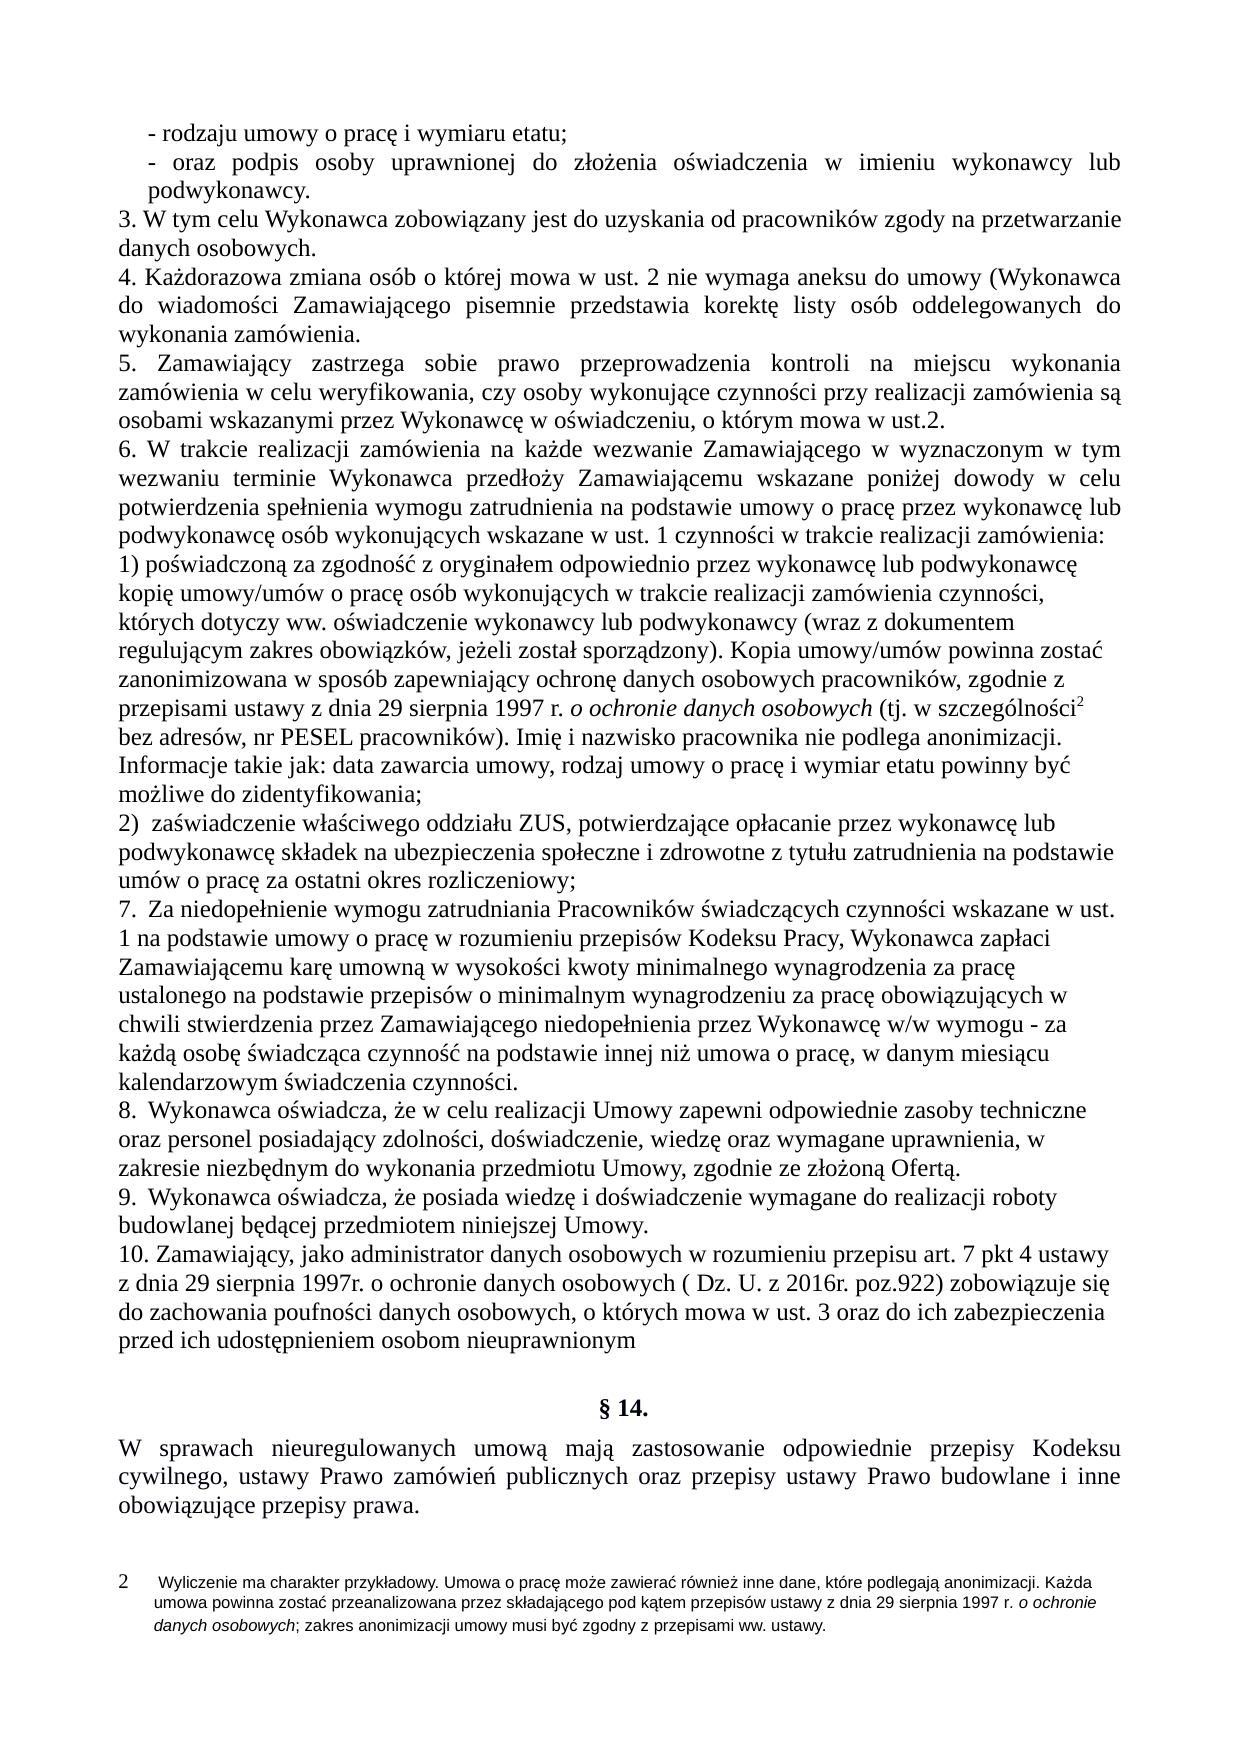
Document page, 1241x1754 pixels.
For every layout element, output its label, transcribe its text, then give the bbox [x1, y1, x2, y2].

text - oraz podpis osoby uprawnionej do złożenia oświadczenia w imieniu wykonawcy lub podwykonawcy. [148, 147, 1122, 204]
text W sprawach nieuregulowanych umową mają zastosowanie odpowiednie przepisy Kodeksu cywilnego, ustawy Prawo zamówień publicznych oraz przepisy ustawy Prawo budowlane i inne obowiązujące przepisy prawa. [118, 1433, 1122, 1519]
text 10. Zamawiający, jako administrator danych osobowych w rozumieniu przepisu art. 7 pkt 4 ustawy z dnia 29 sierpnia 1997r. o ochronie danych osobowych ( Dz. U. z 2016r. poz.922) zobowiązuje się do zachowania poufności danych osobowych, o których mowa w ust. 3 oraz do ich zabezpieczenia przed ich udostępnieniem osobom nieuprawnionym [118, 1239, 1122, 1354]
text 1) poświadczoną za zgodność z oryginałem odpowiednio przez wykonawcę lub podwykonawcę kopię umowy/umów o pracę osób wykonujących w trakcie realizacji zamówienia czynności, których dotyczy ww. oświadczenie wykonawcy lub podwykonawcy (wraz z dokumentem regulującym zakres obowiązków, jeżeli został sporządzony). Kopia umowy/umów powinna zostać zanonimizowana w sposób zapewniający ochronę danych osobowych pracowników, zgodnie z przepisami ustawy z dnia 29 sierpnia 1997 r. o ochronie danych osobowych (tj. w szczególności bez adresów, nr PESEL pracowników). Imię i nazwisko pracownika nie podlega anonimizacji. Informacje takie jak: data zawarcia umowy, rodzaj umowy o pracę i wymiar etatu powinny być możliwe do zidentyfikowania; [118, 549, 1122, 808]
text § 14. [118, 1393, 1122, 1422]
text 3. W tym celu Wykonawca zobowiązany jest do uzyskania od pracowników zgody na przetwarzanie danych osobowych. [118, 204, 1122, 262]
text 5. Zamawiający zastrzega sobie prawo przeprowadzenia kontroli na miejscu wykonania zamówienia w celu weryfikowania, czy osoby wykonujące czynności przy realizacji zamówienia są osobami wskazanymi przez Wykonawcę w oświadczeniu, o którym mowa w ust.2. [118, 348, 1122, 434]
list Wykonawca oświadcza, że posiada wiedzę i doświadczenie wymagane do realizacji roboty budowlanej będącej przedmiotem niniejszej Umowy. [118, 1182, 1122, 1239]
list Za niedopełnienie wymogu zatrudniania Pracowników świadczących czynności wskazane w ust. 1 na podstawie umowy o pracę w rozumieniu przepisów Kodeksu Pracy, Wykonawca zapłaci Zamawiającemu karę umowną w wysokości kwoty minimalnego wynagrodzenia za pracę ustalonego na podstawie przepisów o minimalnym wynagrodzeniu za pracę obowiązujących w chwili stwierdzenia przez Zamawiającego niedopełnienia przez Wykonawcę w/w wymogu - za każdą osobę świadcząca czynność na podstawie innej niż umowa o pracę, w danym miesiącu kalendarzowym świadczenia czynności. [118, 894, 1122, 1096]
text 4. Każdorazowa zmiana osób o której mowa w ust. 2 nie wymaga aneksu do umowy (Wykonawca do wiadomości Zamawiającego pisemnie przedstawia korektę listy osób oddelegowanych do wykonania zamówienia. [118, 262, 1122, 348]
text 6. W trakcie realizacji zamówienia na każde wezwanie Zamawiającego w wyznaczonym w tym wezwaniu terminie Wykonawca przedłoży Zamawiającemu wskazane poniżej dowody w celu potwierdzenia spełnienia wymogu zatrudnienia na podstawie umowy o pracę przez wykonawcę lub podwykonawcę osób wykonujących wskazane w ust. 1 czynności w trakcie realizacji zamówienia: [118, 434, 1122, 549]
list Wykonawca oświadcza, że w celu realizacji Umowy zapewni odpowiednie zasoby techniczne oraz personel posiadający zdolności, doświadczenie, wiedzę oraz wymagane uprawnienia, w zakresie niezbędnym do wykonania przedmiotu Umowy, zgodnie ze złożoną Ofertą. [118, 1096, 1122, 1182]
text Wyliczenie ma charakter przykładowy. Umowa o pracę może zawierać również inne dane, które podlegają anonimizacji. Każda umowa powinna zostać przeanalizowana przez składającego pod kątem przepisów ustawy z dnia 29 sierpnia 1997 r. o ochronie danych osobowych; zakres anonimizacji umowy musi być zgodny z przepisami ww. ustawy. [118, 1568, 1122, 1636]
text - rodzaju umowy o pracę i wymiaru etatu; [148, 118, 1122, 147]
text 2) zaświadczenie właściwego oddziału ZUS, potwierdzające opłacanie przez wykonawcę lub podwykonawcę składek na ubezpieczenia społeczne i zdrowotne z tytułu zatrudnienia na podstawie umów o pracę za ostatni okres rozliczeniowy; [118, 808, 1122, 894]
